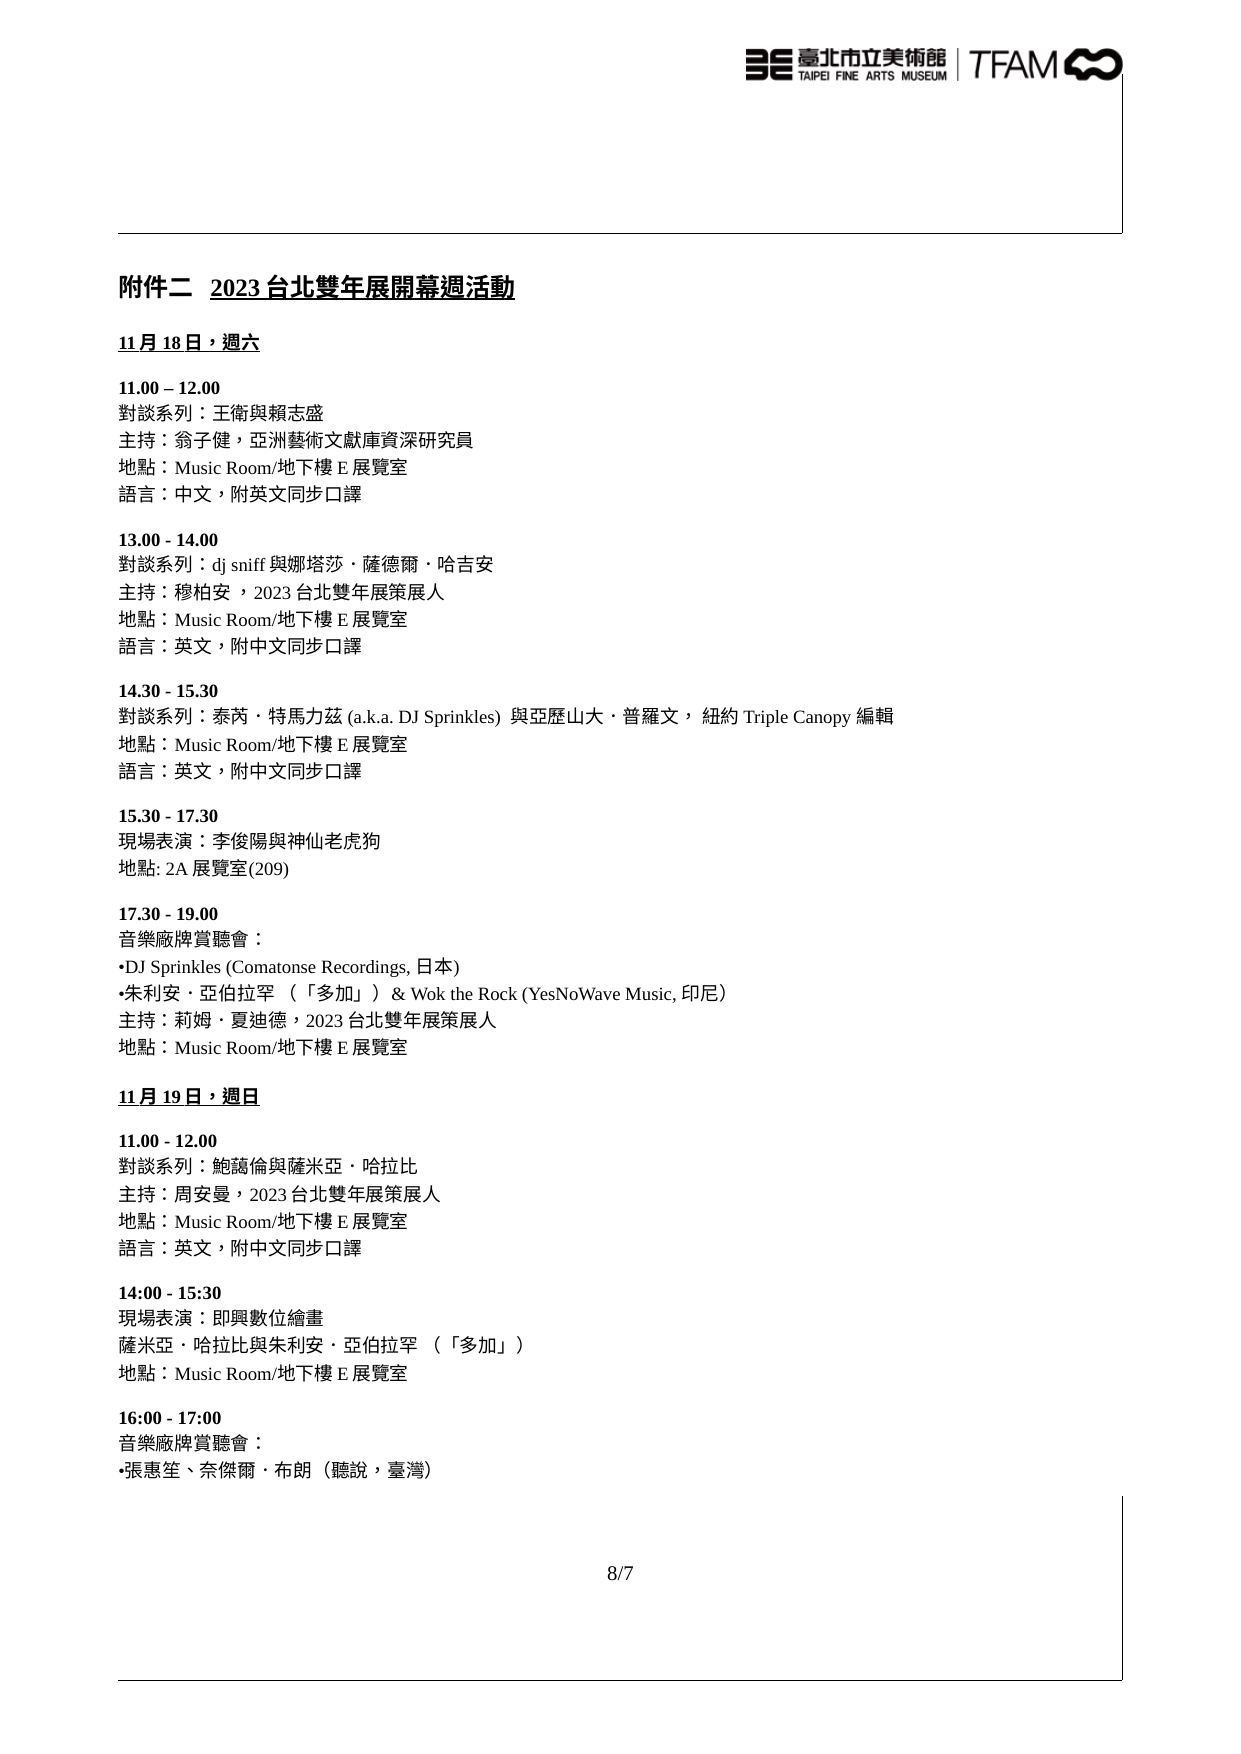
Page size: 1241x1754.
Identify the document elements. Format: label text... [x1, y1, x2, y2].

text 主持：翁子健，亞洲藝術文獻庫資深研究員 [118, 425, 1122, 453]
text 15.30 - 17.30 [118, 805, 1122, 827]
text •朱利安．亞伯拉罕 （「多加」）& Wok the Rock (YesNoWave Music, 印尼） [118, 978, 1122, 1006]
text 11月19日，週日 [118, 1082, 1122, 1109]
text 地點：Music Room/地下樓E展覽室 [118, 1358, 1122, 1385]
text 地點：Music Room/地下樓E展覽室 [118, 604, 1122, 632]
text 對談系列：dj sniff與娜塔莎．薩德爾．哈吉安 [118, 550, 1122, 577]
text 音樂廠牌賞聽會： [118, 1428, 1122, 1456]
text 現場表演：即興數位繪畫 [118, 1304, 1122, 1331]
text 16:00 - 17:00 [118, 1407, 1122, 1428]
text 語言：中文，附英文同步口譯 [118, 480, 1122, 507]
text 語言：英文，附中文同步口譯 [118, 756, 1122, 783]
text 主持：周安曼，2023台北雙年展策展人 [118, 1179, 1122, 1206]
text 音樂廠牌賞聽會： [118, 924, 1122, 951]
text 語言：英文，附中文同步口譯 [118, 632, 1122, 659]
text 對談系列：鮑藹倫與薩米亞．哈拉比 [118, 1152, 1122, 1179]
text 地點：Music Room/地下樓E展覽室 [118, 453, 1122, 480]
text 主持：莉姆．夏迪德，2023台北雙年展策展人 [118, 1006, 1122, 1033]
text 附件二 2023台北雙年展開幕週活動 [118, 268, 1122, 304]
text •張惠笙、奈傑爾．布朗（聽說，臺灣） [118, 1456, 1122, 1483]
text 主持：穆柏安 ，2023台北雙年展策展人 [118, 577, 1122, 604]
text 地點：Music Room/地下樓E展覽室 [118, 1206, 1122, 1233]
text 語言：英文，附中文同步口譯 [118, 1233, 1122, 1261]
text 對談系列：泰芮．特馬力茲 (a.k.a. DJ Sprinkles) 與亞歷山大．普羅文， 紐約Triple Canopy 編輯 [118, 702, 1122, 729]
text 地點：Music Room/地下樓E展覽室 [118, 729, 1122, 756]
text 17.30 - 19.00 [118, 903, 1122, 924]
text 11.00 - 12.00 [118, 1130, 1122, 1152]
text 地點：Music Room/地下樓E展覽室 [118, 1033, 1122, 1060]
text 現場表演：李俊陽與神仙老虎狗 [118, 827, 1122, 854]
text 地點: 2A展覽室(209) [118, 854, 1122, 881]
text 11.00 – 12.00 [118, 377, 1122, 398]
text 11月18日，週六 [118, 328, 1122, 355]
text 薩米亞．哈拉比與朱利安．亞伯拉罕 （「多加」） [118, 1331, 1122, 1358]
text 14:00 - 15:30 [118, 1282, 1122, 1304]
text 對談系列：王衛與賴志盛 [118, 398, 1122, 425]
text 13.00 - 14.00 [118, 528, 1122, 550]
text 14.30 - 15.30 [118, 680, 1122, 702]
text •DJ Sprinkles (Comatonse Recordings, 日本) [118, 951, 1122, 978]
